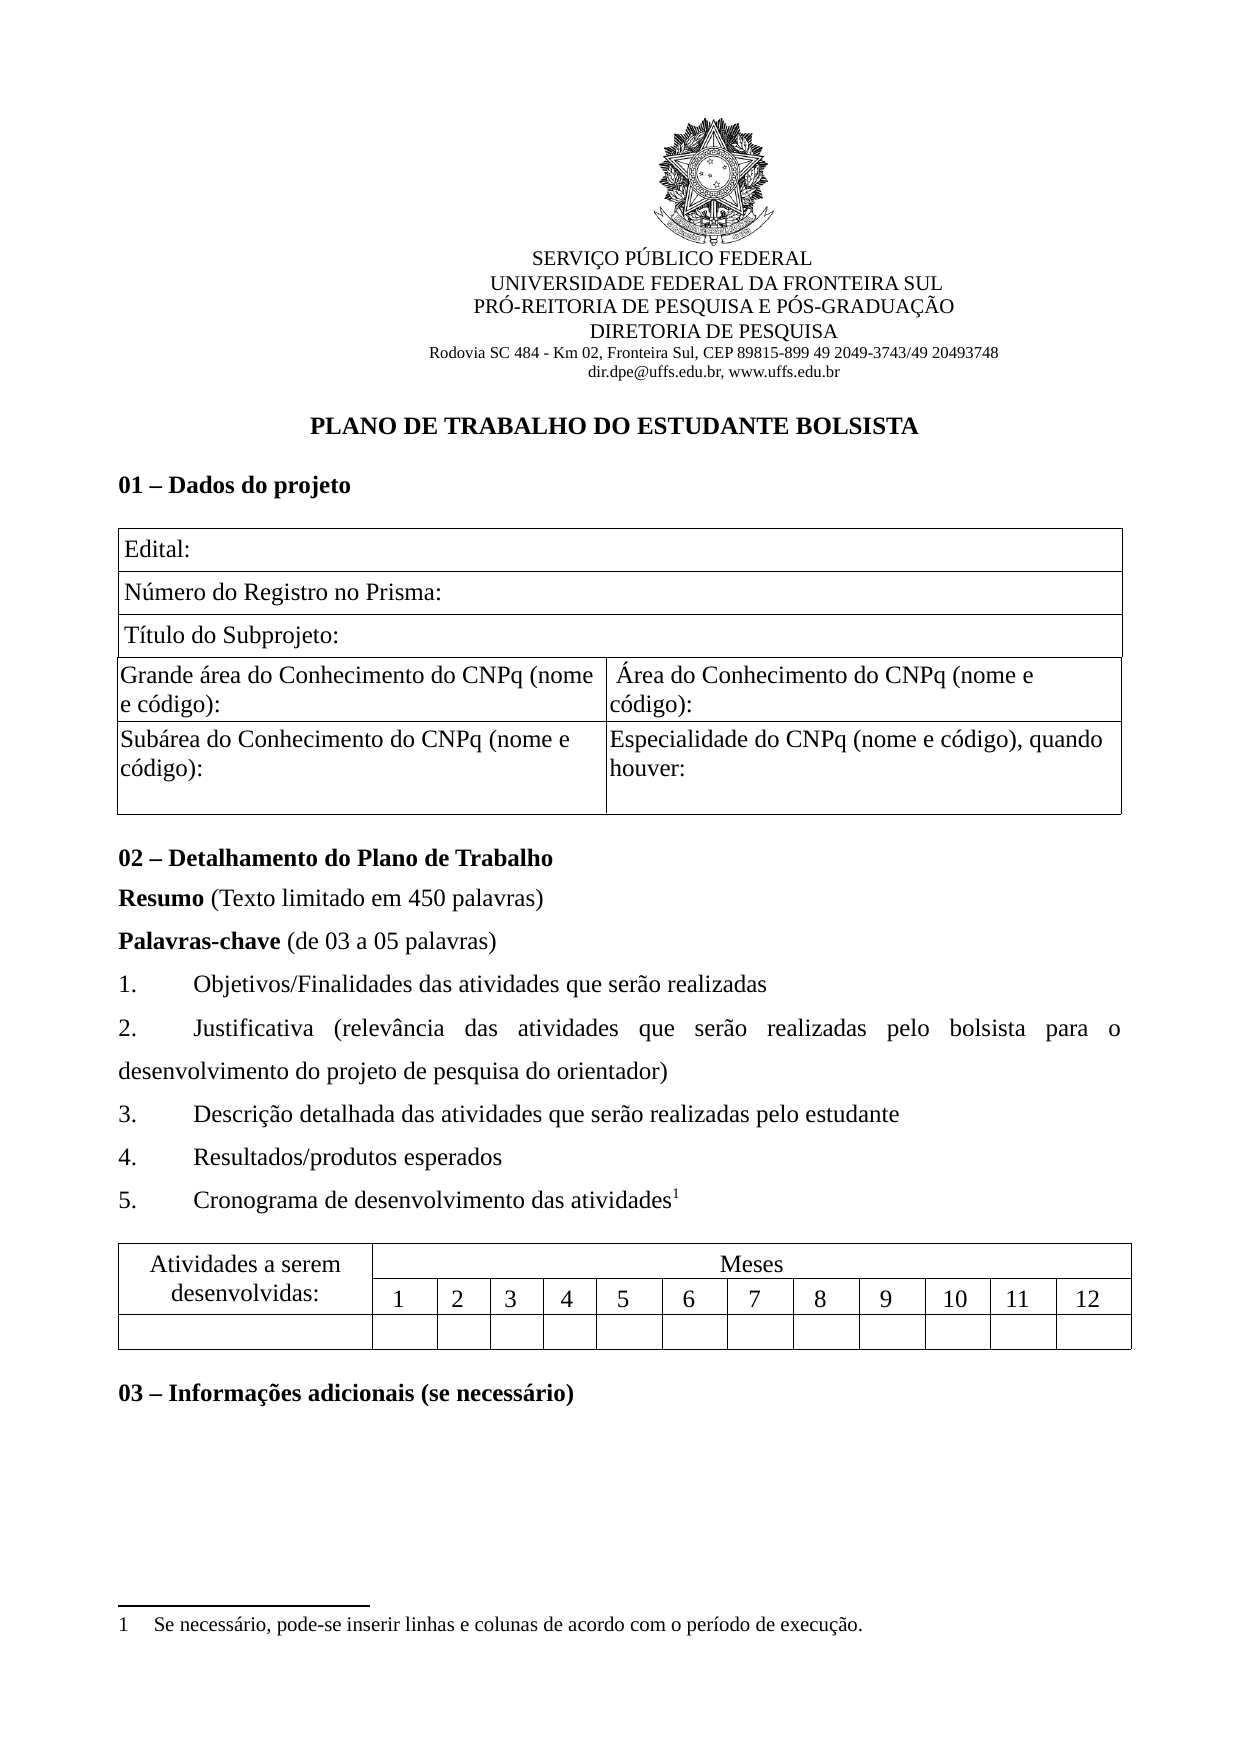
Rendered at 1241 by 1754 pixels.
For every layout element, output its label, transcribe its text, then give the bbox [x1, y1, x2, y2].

table_cell [728, 1315, 793, 1349]
list Justificativa (relevância das atividades que serão realizadas pelo bolsista para o desenvolvimento do projeto de pesquisa do orientador) [118, 1013, 1122, 1084]
list Se necessário, pode-se inserir linhas e colunas de acordo com o período de execução. [118, 1612, 1122, 1636]
table_header Área do Conhecimento do CNPq (nome e código): [607, 658, 1121, 721]
table_cell 10 [926, 1279, 990, 1313]
table_cell [544, 1315, 596, 1349]
table_cell Especialidade do CNPq (nome e código), quando houver: [607, 722, 1121, 813]
list Descrição detalhada das atividades que serão realizadas pelo estudante [118, 1099, 1122, 1128]
text Palavras-chave (de 03 a 05 palavras) [118, 926, 1122, 955]
text 02 – Detalhamento do Plano de Trabalho [118, 843, 1122, 871]
table_cell Título do Subprojeto: [119, 615, 1122, 657]
table_cell 11 [991, 1279, 1056, 1313]
table_cell [794, 1315, 859, 1349]
table_cell 8 [794, 1279, 859, 1313]
text Resumo (Texto limitado em 450 palavras) [118, 883, 1122, 912]
table_cell 1 [373, 1279, 437, 1313]
table_cell 4 [544, 1279, 596, 1313]
table_cell [119, 1315, 372, 1349]
table_cell [991, 1315, 1056, 1349]
table_header Meses [373, 1244, 1131, 1278]
table_header Atividades a serem desenvolvidas: [119, 1244, 372, 1313]
text 01 – Dados do projeto [118, 470, 1122, 499]
list Resultados/produtos esperados [118, 1142, 1122, 1171]
list Objetivos/Finalidades das atividades que serão realizadas [118, 969, 1122, 998]
text 03 – Informações adicionais (se necessário) [118, 1378, 1122, 1407]
table_cell 3 [491, 1279, 543, 1313]
list Cronograma de desenvolvimento das atividades [118, 1185, 1122, 1214]
table_header Edital: [119, 529, 1122, 571]
table_header Grande área do Conhecimento do CNPq (nome e código): [118, 658, 606, 721]
table_cell [491, 1315, 543, 1349]
table_cell 7 [728, 1279, 793, 1313]
table_cell 6 [663, 1279, 727, 1313]
table_cell 12 [1057, 1279, 1131, 1313]
table_cell [597, 1315, 662, 1349]
table_cell [373, 1315, 437, 1349]
table_cell Número do Registro no Prisma: [119, 572, 1122, 614]
text PLANO DE TRABALHO DO ESTUDANTE BOLSISTA [118, 411, 1122, 440]
table_cell [926, 1315, 990, 1349]
table_cell [1057, 1315, 1131, 1349]
table_cell 2 [438, 1279, 490, 1313]
table_cell [438, 1315, 490, 1349]
table_cell 5 [597, 1279, 662, 1313]
table_cell [860, 1315, 925, 1349]
table_cell Subárea do Conhecimento do CNPq (nome e código): [118, 722, 606, 813]
table_cell 9 [860, 1279, 925, 1313]
table_cell [663, 1315, 727, 1349]
